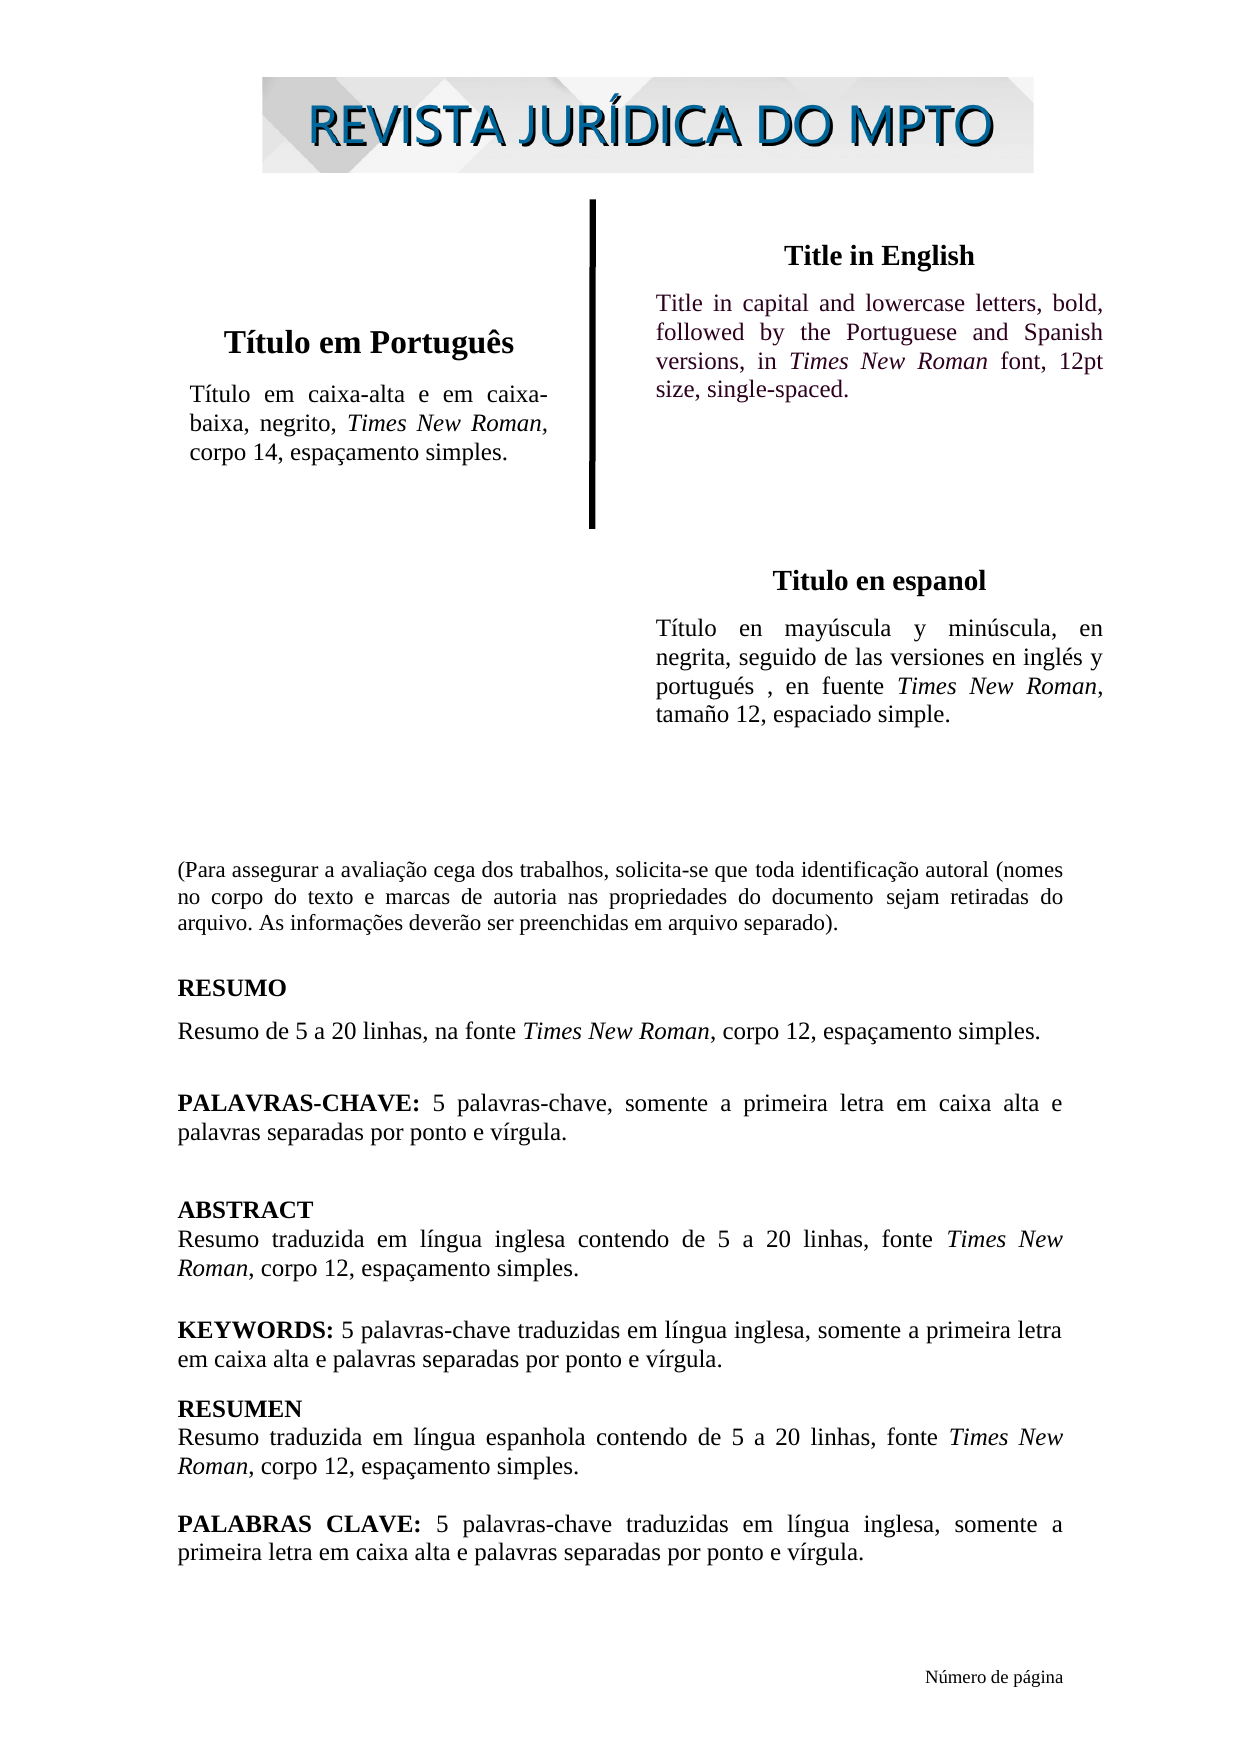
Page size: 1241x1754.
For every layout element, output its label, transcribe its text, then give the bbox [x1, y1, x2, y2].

text Titulo en espanol [656, 563, 1103, 597]
text RESUMO [177, 973, 1063, 1002]
text ABSTRACT [177, 1195, 1063, 1224]
text Title in English [656, 238, 1103, 272]
picture [262, 77, 1034, 173]
text PALAVRAS-CHAVE: 5 palavras-chave, somente a primeira letra em caixa alta e palavras separadas por ponto e vírgula. [177, 1088, 1063, 1146]
text Resumo de 5 a 20 linhas, na fonte Times New Roman, corpo 12, espaçamento simples. [177, 1016, 1063, 1045]
text Título em caixa-alta e em caixa-baixa, negrito, Times New Roman, corpo 14, espaçamento simples. [189, 379, 548, 466]
text Título em Português [189, 322, 548, 360]
text RESUMEN [177, 1394, 1063, 1422]
text PALABRAS CLAVE: 5 palavras-chave traduzidas em língua inglesa, somente a primeira letra em caixa alta e palavras separadas por ponto e vírgula. [177, 1509, 1063, 1566]
text (Para assegurar a avaliação cega dos trabalhos, solicita-se que toda identificação autoral (nomes no corpo do texto e marcas de autoria nas propriedades do documento sejam retiradas do arquivo. As informações deverão ser preenchidas em arquivo separado). [177, 856, 1063, 936]
text Resumo traduzida em língua espanhola contendo de 5 a 20 linhas, fonte Times New Roman, corpo 12, espaçamento simples. [177, 1422, 1063, 1480]
text KEYWORDS: 5 palavras-chave traduzidas em língua inglesa, somente a primeira letra em caixa alta e palavras separadas por ponto e vírgula. [177, 1315, 1063, 1373]
text Resumo traduzida em língua inglesa contendo de 5 a 20 linhas, fonte Times New Roman, corpo 12, espaçamento simples. [177, 1224, 1063, 1281]
text Título en mayúscula y minúscula, en negrita, seguido de las versiones en inglés y portugués , en fuente Times New Roman, tamaño 12, espaciado simple. [656, 613, 1103, 728]
text Title in capital and lowercase letters, bold, followed by the Portuguese and Spanish versions, in Times New Roman font, 12pt size, single-spaced. [656, 288, 1103, 403]
